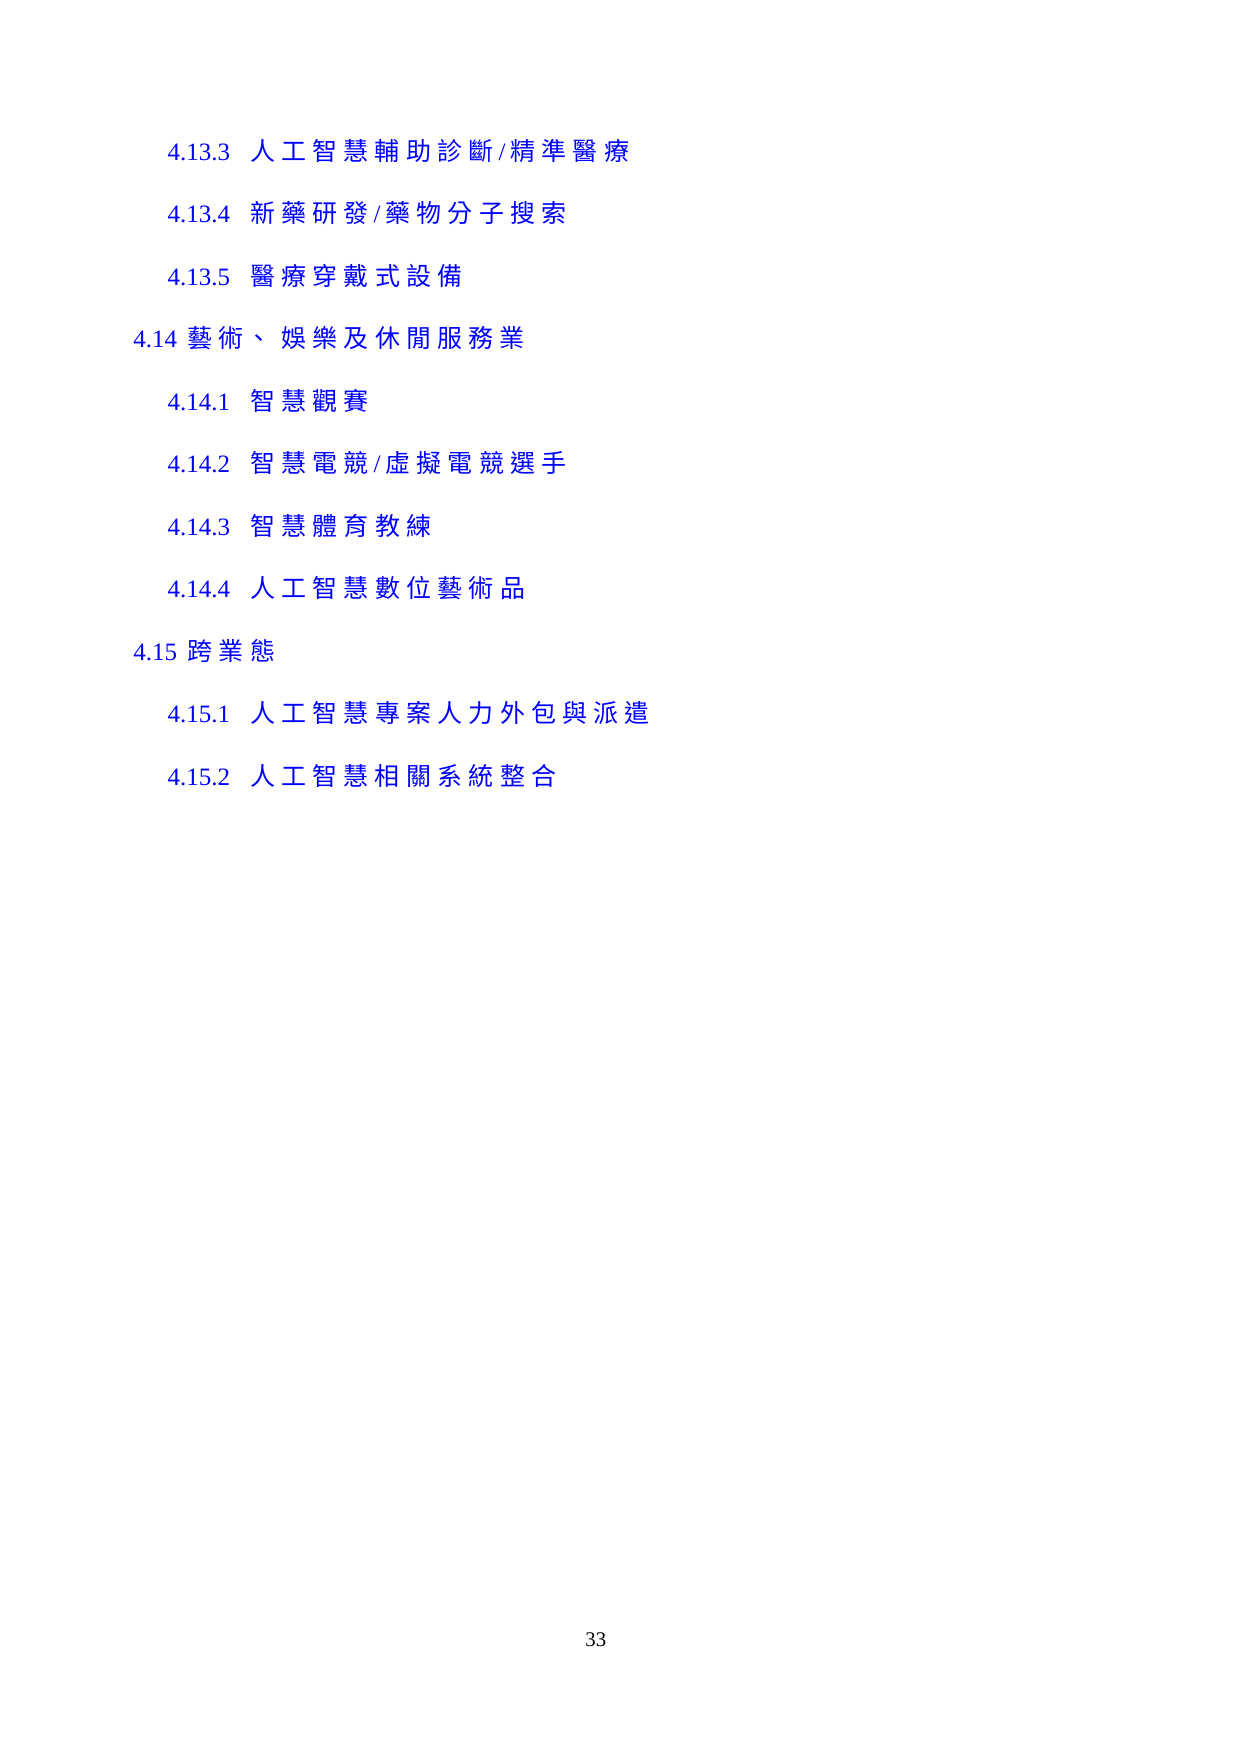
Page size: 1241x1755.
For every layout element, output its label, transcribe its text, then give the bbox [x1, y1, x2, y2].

text 4.15.1 人工智慧專案人力外包與派遣 [130, 670, 1111, 733]
text 4.14.2 智慧電競/虛擬電競選手 [130, 420, 1111, 483]
text 4.15 跨業態 [105, 608, 1111, 670]
text 4.13.5 醫療穿戴式設備 [130, 233, 1111, 295]
text 4.15.2 人工智慧相關系統整合 [130, 733, 1111, 795]
text 4.14.3 智慧體育教練 [130, 483, 1111, 545]
text 4.14 藝術、娛樂及休閒服務業 [105, 295, 1111, 358]
text 4.14.1 智慧觀賽 [130, 358, 1111, 420]
text 4.14.4 人工智慧數位藝術品 [130, 545, 1111, 608]
text 4.13.4 新藥研發/藥物分子搜索 [130, 170, 1111, 233]
text 4.13.3 人工智慧輔助診斷/精準醫療 [130, 108, 1111, 170]
